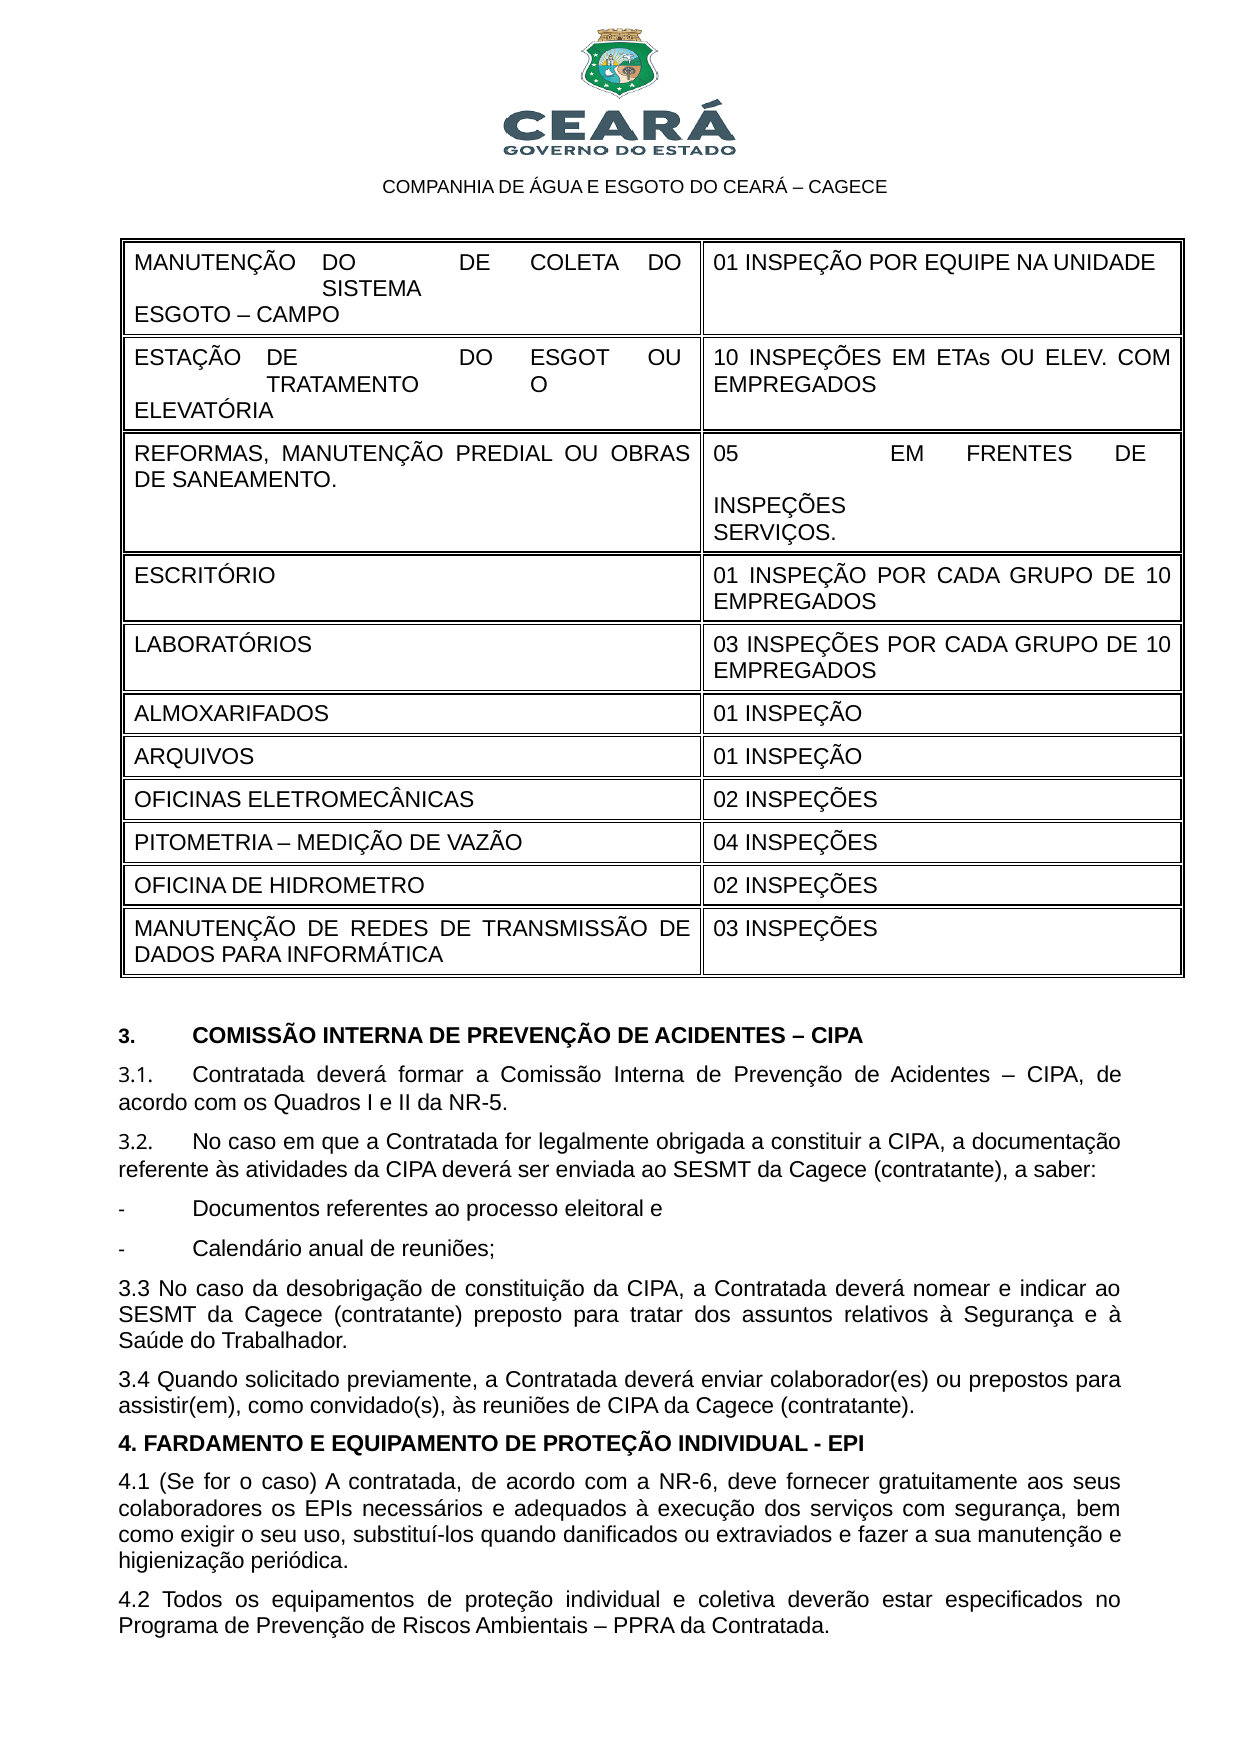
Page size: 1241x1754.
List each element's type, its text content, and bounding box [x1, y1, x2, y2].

table_cell MANUTENÇÃO DE REDES DE TRANSMISSÃO DE DADOS PARA INFORMÁTICA [125, 909, 700, 973]
table_cell ESCRITÓRIO [125, 556, 700, 620]
table_cell 03 INSPEÇÕES POR CADA GRUPO DE 10 EMPREGADOS [704, 625, 1180, 690]
table_cell 01 INSPEÇÃO POR EQUIPE NA UNIDADE [704, 243, 1180, 333]
table_cell 10 INSPEÇÕES EM ETAs OU ELEV. COM EMPREGADOS [704, 338, 1180, 429]
table_cell DO [448, 338, 518, 429]
table_cell DE [1103, 434, 1180, 551]
table_cell LABORATÓRIOS [125, 625, 700, 690]
list Calendário anual de reuniões; [118, 1234, 1122, 1263]
table_cell OFICINAS ELETROMECÂNICAS [125, 780, 700, 818]
text 4.1 (Se for o caso) A contratada, de acordo com a NR-6, deve fornecer gratuitamente aos seus colaboradores os EPIs necessários e adequados à execução dos serviços com segurança, bem como exigir o seu uso, substituí-los quando danificados ou extraviados e fazer a sua manutenção e higienização periódica. [118, 1468, 1122, 1574]
picture [482, 24, 758, 159]
table_cell ARQUIVOS [125, 737, 700, 776]
list No caso em que a Contratada for legalmente obrigada a constituir a CIPA, a documentação referente às atividades da CIPA deverá ser enviada ao SESMT da Cagece (contratante), a saber: [118, 1127, 1122, 1182]
table_cell DO [636, 243, 700, 333]
text 3.3 No caso da desobrigação de constituição da CIPA, a Contratada deverá nomear e indicar ao SESMT da Cagece (contratante) preposto para tratar dos assuntos relativos à Segurança e à Saúde do Trabalhador. [118, 1274, 1122, 1354]
table_cell ALMOXARIFADOS [125, 695, 700, 733]
table_cell REFORMAS, MANUTENÇÃO PREDIAL OU OBRAS DE SANEAMENTO. [125, 434, 700, 551]
table_cell ESGOTO [519, 338, 636, 429]
table_cell 01 INSPEÇÃO [704, 695, 1180, 733]
text 3.4 Quando solicitado previamente, a Contratada deverá enviar colaborador(es) ou prepostos para assistir(em), como convidado(s), às reuniões de CIPA da Cagece (contratante). [118, 1366, 1122, 1418]
table_cell FRENTES [955, 434, 1103, 551]
table_cell OFICINA DE HIDROMETRO [125, 866, 700, 904]
list COMISSÃO INTERNA DE PREVENÇÃO DE ACIDENTES – CIPA [118, 1022, 1122, 1049]
table_cell 01 INSPEÇÃO [704, 737, 1180, 776]
table_cell 02 INSPEÇÕES [704, 866, 1180, 904]
table_cell 01 INSPEÇÃO POR CADA GRUPO DE 10 EMPREGADOS [704, 556, 1180, 620]
table_cell MANUTENÇÃO DO SISTEMA ESGOTO – CAMPO [125, 243, 447, 333]
text 4. FARDAMENTO E EQUIPAMENTO DE PROTEÇÃO INDIVIDUAL - EPI [118, 1430, 1122, 1456]
table_cell 02 INSPEÇÕES [704, 780, 1180, 818]
table_cell ESTAÇÃO DE TRATAMENTO ELEVATÓRIA [125, 338, 447, 429]
table_cell EM [879, 434, 955, 551]
table_cell COLETA [519, 243, 636, 333]
list Contratada deverá formar a Comissão Interna de Prevenção de Acidentes – CIPA, de acordo com os Quadros I e II da NR-5. [118, 1061, 1122, 1115]
text 4.2 Todos os equipamentos de proteção individual e coletiva deverão estar especificados no Programa de Prevenção de Riscos Ambientais – PPRA da Contratada. [118, 1586, 1122, 1638]
table_cell 03 INSPEÇÕES [704, 909, 1180, 973]
table_cell 04 INSPEÇÕES [704, 823, 1180, 861]
table_cell OU [636, 338, 700, 429]
table_cell PITOMETRIA – MEDIÇÃO DE VAZÃO [125, 823, 700, 861]
list Documentos referentes ao processo eleitoral e [118, 1194, 1122, 1222]
table_cell DE [448, 243, 518, 333]
table_cell 05 INSPEÇÕES SERVIÇOS. [704, 434, 879, 551]
